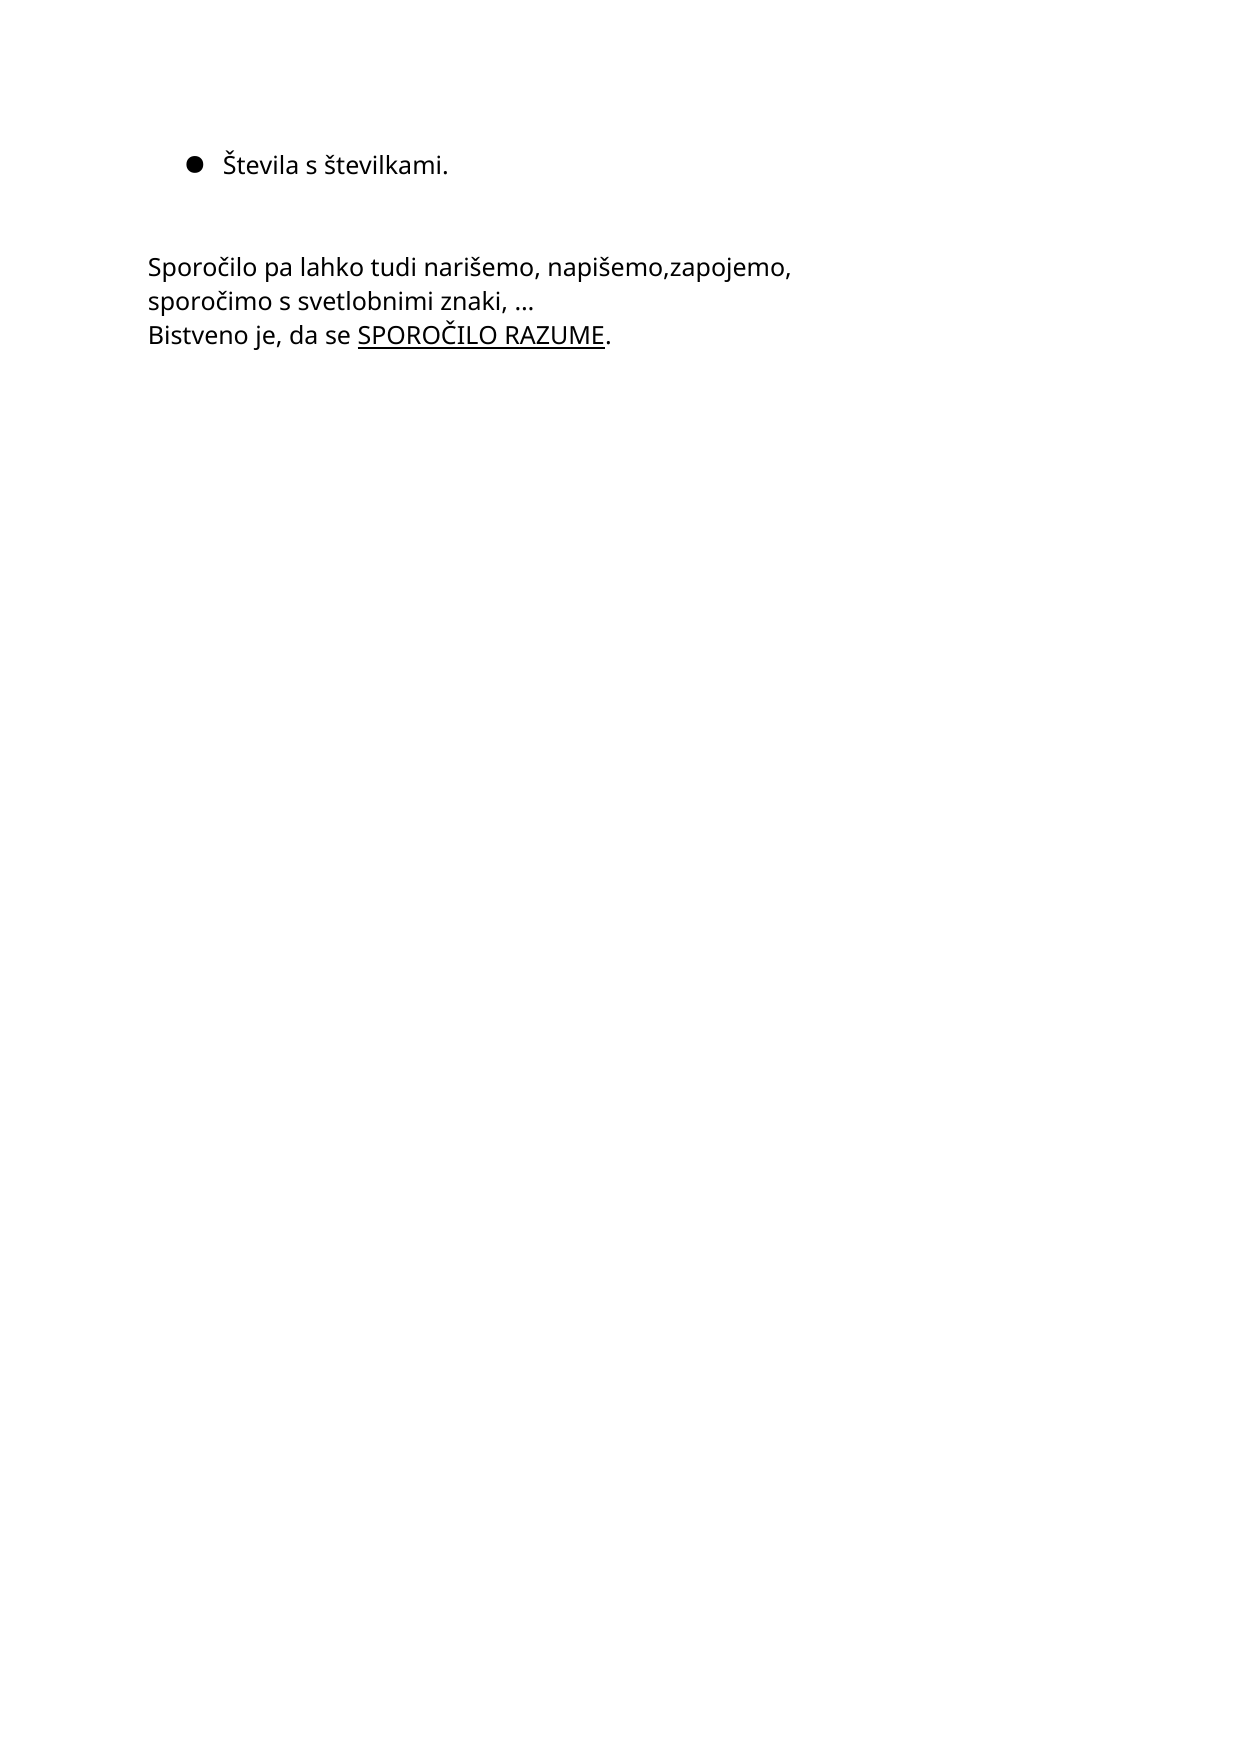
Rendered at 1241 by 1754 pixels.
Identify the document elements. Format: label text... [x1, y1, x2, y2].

text sporočimo s svetlobnimi znaki, … [148, 284, 1093, 318]
list Števila s številkami. [185, 148, 1093, 182]
text Bistveno je, da se SPOROČILO RAZUME. [148, 318, 1093, 352]
text Sporočilo pa lahko tudi narišemo, napišemo,zapojemo, [148, 250, 1093, 284]
